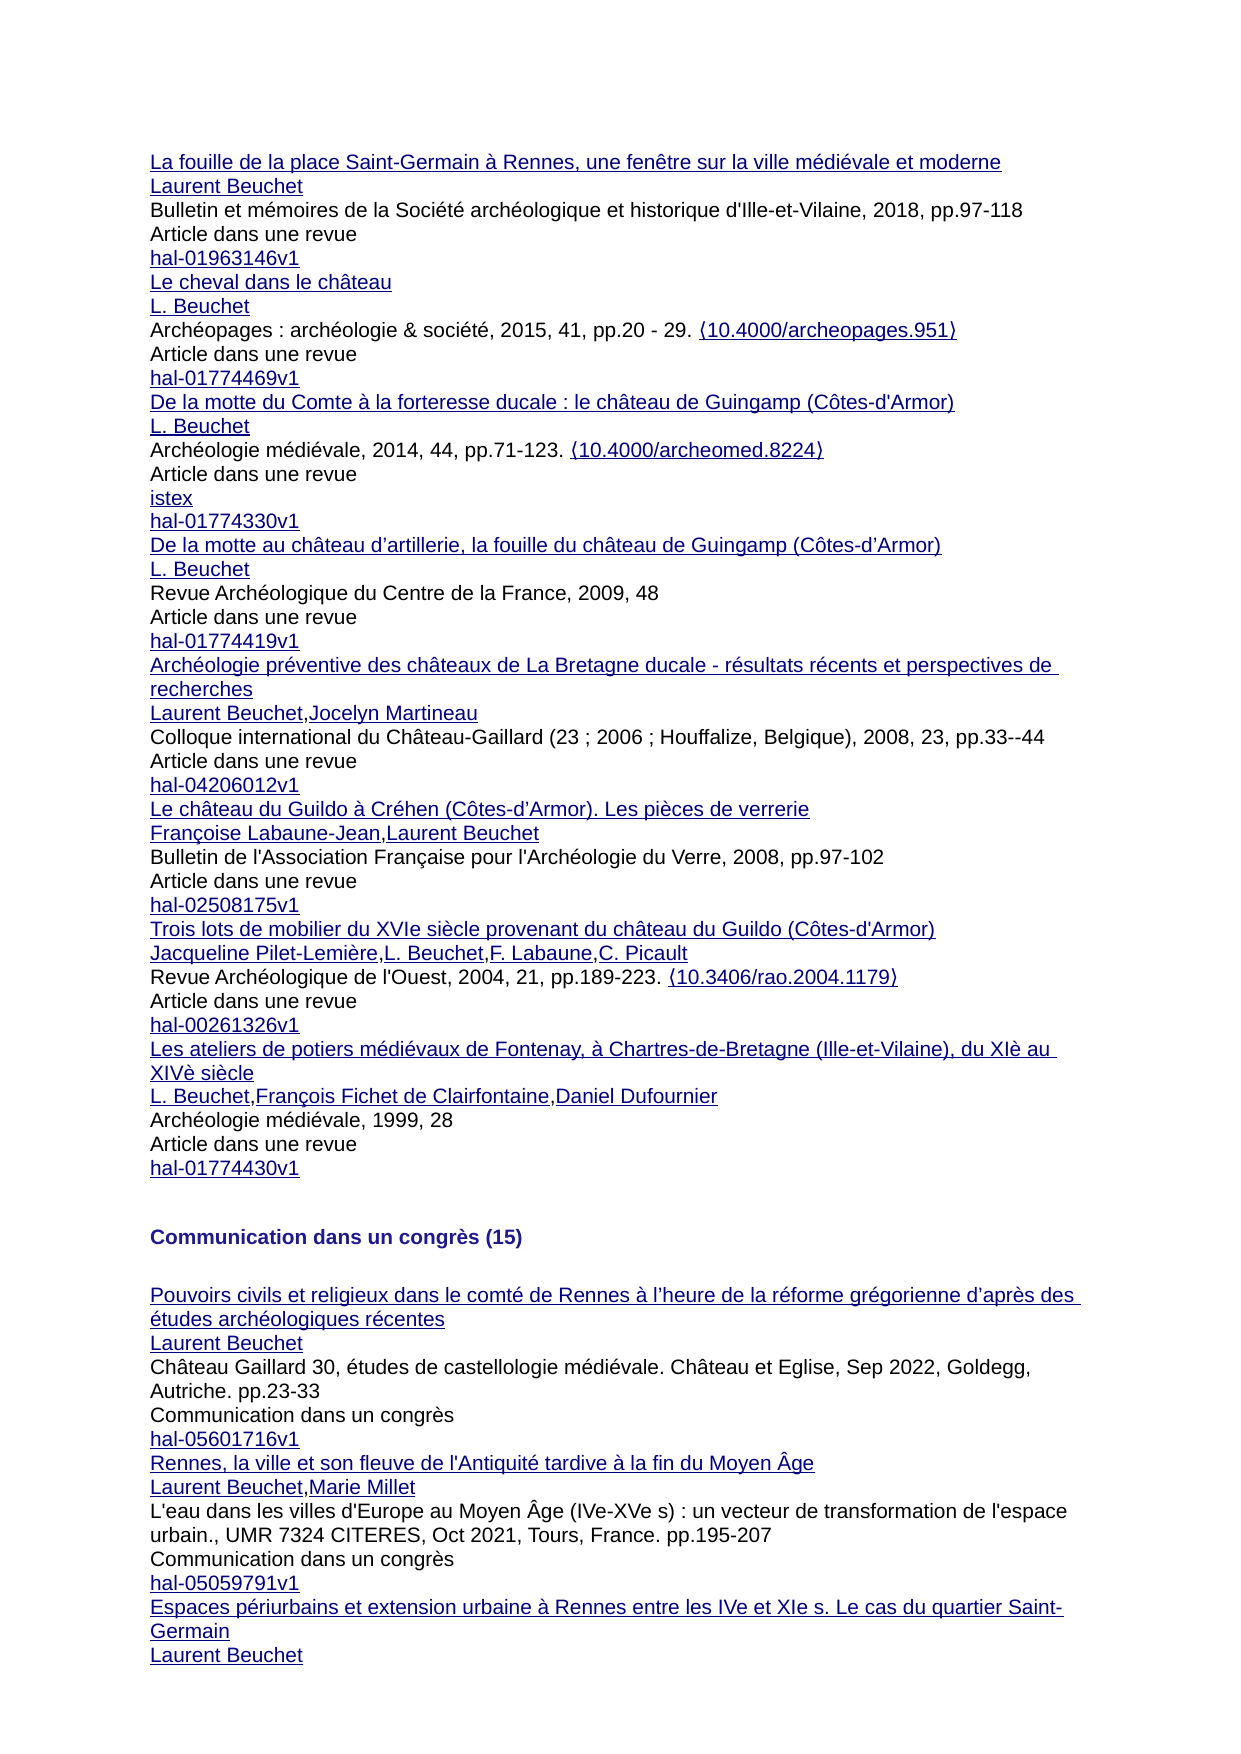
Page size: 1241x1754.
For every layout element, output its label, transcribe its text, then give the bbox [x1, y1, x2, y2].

subtitle Communication dans un congrès (15) [150, 1225, 1090, 1249]
table_cell La fouille de la place Saint-Germain à Rennes, une fenêtre sur la ville médiévale et moderne Laurent Beuchet Bulletin et mémoires de la Société archéologique et historique d'Ille-et-Vilaine, 2018, pp.97-118 Article dans une revue hal-01963146v1 [150, 150, 1090, 270]
table_cell Espaces périurbains et extension urbaine à Rennes entre les IVe et XIe s. Le cas du quartier Saint-Germain Laurent Beuchet [150, 1595, 1090, 1667]
table_cell De la motte au château d’artillerie, la fouille du château de Guingamp (Côtes-d’Armor) L. Beuchet Revue Archéologique du Centre de la France, 2009, 48 Article dans une revue hal-01774419v1 [150, 533, 1090, 653]
table_cell Trois lots de mobilier du XVIe siècle provenant du château du Guildo (Côtes-d'Armor) Jacqueline Pilet-Lemière,L. Beuchet,F. Labaune,C. Picault Revue Archéologique de l'Ouest, 2004, 21, pp.189-223. ⟨10.3406/rao.2004.1179⟩ Article dans une revue hal-00261326v1 [150, 917, 1090, 1036]
table_header Pouvoirs civils et religieux dans le comté de Rennes à l’heure de la réforme grégorienne d’après des études archéologiques récentes Laurent Beuchet Château Gaillard 30, études de castellologie médiévale. Château et Eglise, Sep 2022, Goldegg, Autriche. pp.23-33 Communication dans un congrès hal-05601716v1 [150, 1283, 1090, 1451]
table_cell Le cheval dans le château L. Beuchet Archéopages : archéologie & société, 2015, 41, pp.20 - 29. ⟨10.4000/archeopages.951⟩ Article dans une revue hal-01774469v1 [150, 270, 1090, 389]
table_cell Archéologie préventive des châteaux de La Bretagne ducale - résultats récents et perspectives de recherches Laurent Beuchet,Jocelyn Martineau Colloque international du Château-Gaillard (23 ; 2006 ; Houffalize, Belgique), 2008, 23, pp.33--44 Article dans une revue hal-04206012v1 [150, 653, 1090, 797]
table_cell Le château du Guildo à Créhen (Côtes-d’Armor). Les pièces de verrerie Françoise Labaune-Jean,Laurent Beuchet Bulletin de l'Association Française pour l'Archéologie du Verre, 2008, pp.97-102 Article dans une revue hal-02508175v1 [150, 797, 1090, 917]
table_cell De la motte du Comte à la forteresse ducale : le château de Guingamp (Côtes-d'Armor) L. Beuchet Archéologie médiévale, 2014, 44, pp.71-123. ⟨10.4000/archeomed.8224⟩ Article dans une revue istex hal-01774330v1 [150, 390, 1090, 533]
table_cell Rennes, la ville et son fleuve de l'Antiquité tardive à la fin du Moyen Âge Laurent Beuchet,Marie Millet L'eau dans les villes d'Europe au Moyen Âge (IVe-XVe s) : un vecteur de transformation de l'espace urbain., UMR 7324 CITERES, Oct 2021, Tours, France. pp.195-207 Communication dans un congrès hal-05059791v1 [150, 1451, 1090, 1595]
table_cell Les ateliers de potiers médiévaux de Fontenay, à Chartres-de-Bretagne (Ille-et-Vilaine), du XIè au XIVè siècle L. Beuchet,François Fichet de Clairfontaine,Daniel Dufournier Archéologie médiévale, 1999, 28 Article dans une revue hal-01774430v1 [150, 1036, 1090, 1180]
